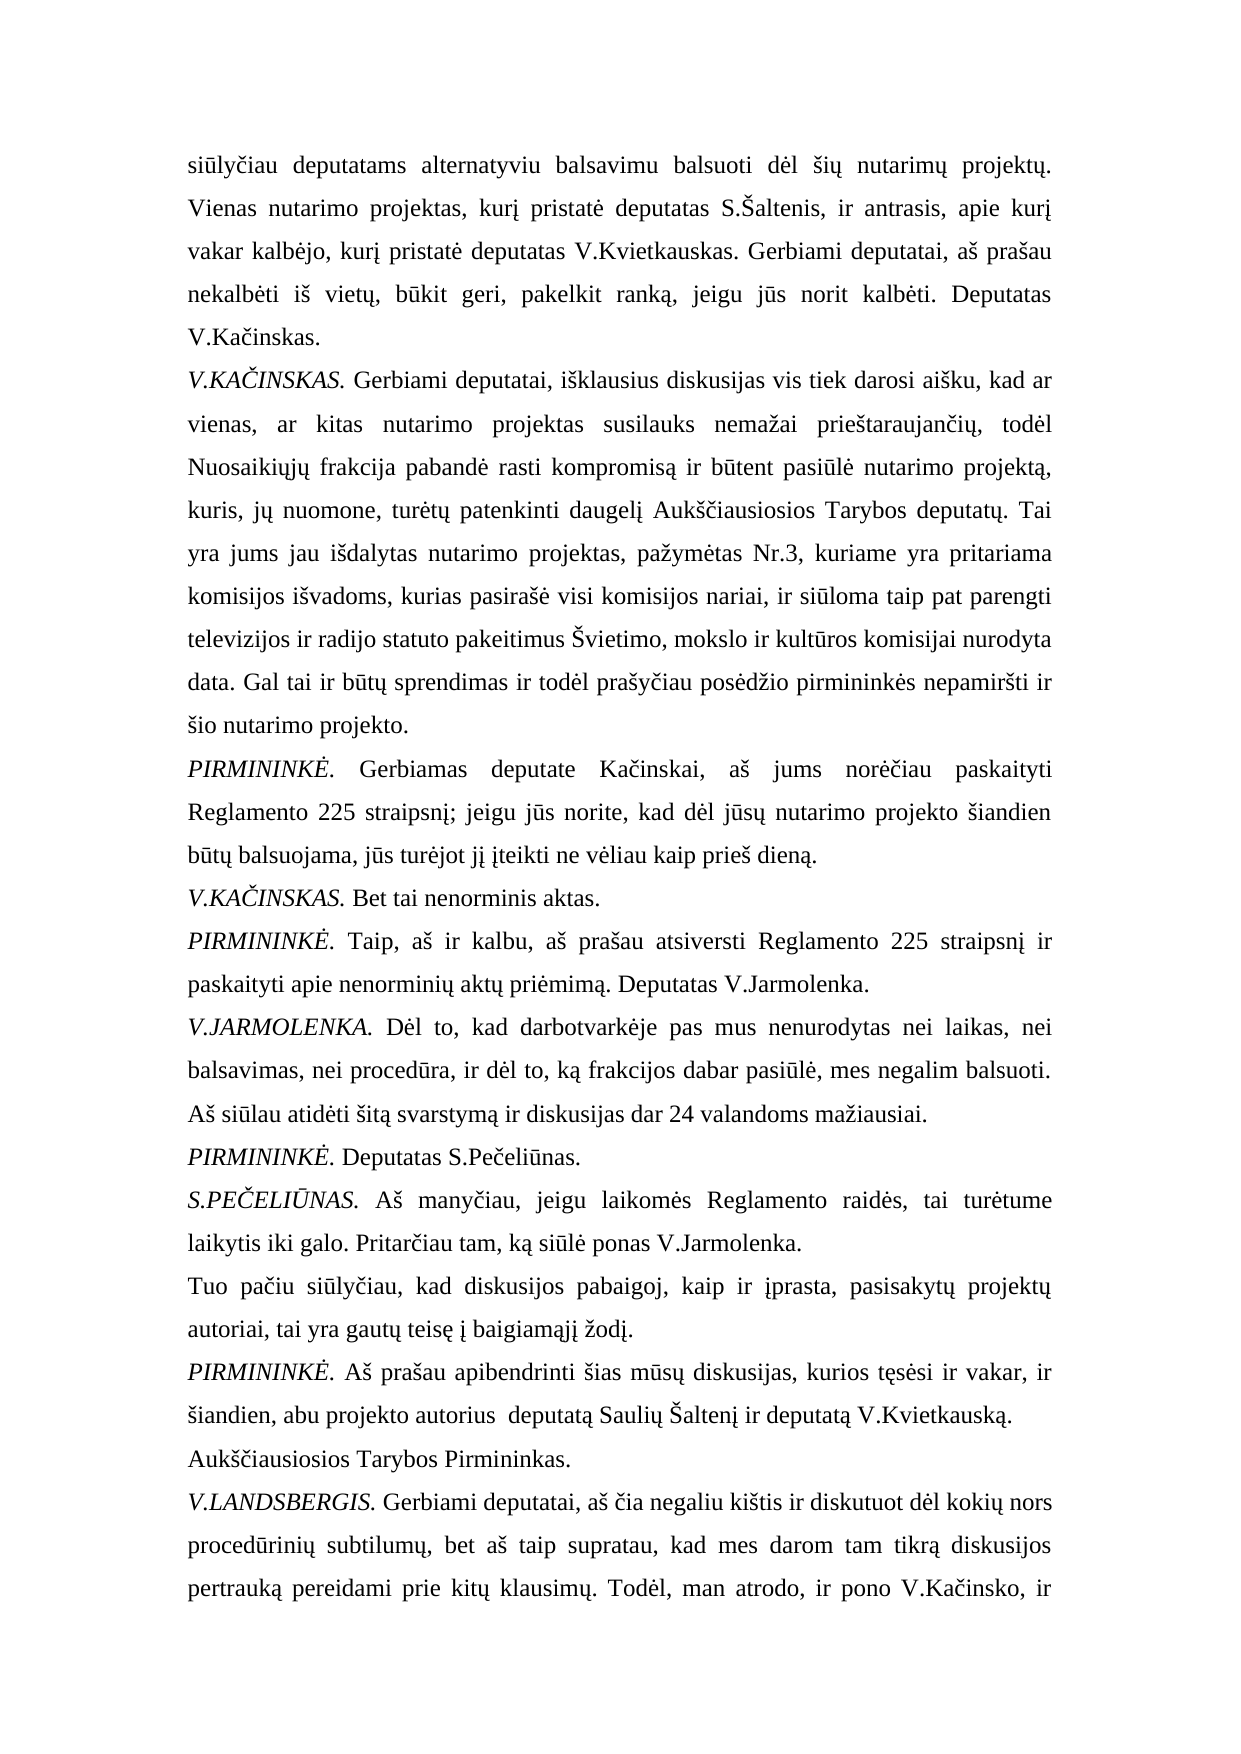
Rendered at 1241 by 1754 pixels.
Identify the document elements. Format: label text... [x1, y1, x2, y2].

text V.LANDSBERGIS. Gerbiami deputatai, aš čia negaliu kištis ir diskutuot dėl kokių nors procedūrinių subtilumų, bet aš taip supratau, kad mes darom tam tikrą diskusijos pertrauką pereidami prie kitų klausimų. Todėl, man atrodo, ir pono V.Kačinsko, ir [187, 1487, 1053, 1602]
text Tuo pačiu siūlyčiau, kad diskusijos pabaigoj, kaip ir įprasta, pasisakytų projektų autoriai, tai yra gautų teisę į baigiamąjį žodį. [187, 1271, 1053, 1343]
text V.JARMOLENKA. Dėl to, kad darbotvarkėje pas mus nenurodytas nei laikas, nei balsavimas, nei procedūra, ir dėl to, ką frakcijos dabar pasiūlė, mes negalim balsuoti. Aš siūlau atidėti šitą svarstymą ir diskusijas dar 24 valandoms mažiausiai. [187, 1012, 1053, 1127]
text siūlyčiau deputatams alternatyviu balsavimu balsuoti dėl šių nutarimų projektų. Vienas nutarimo projektas, kurį pristatė deputatas S.Šaltenis, ir antrasis, apie kurį vakar kalbėjo, kurį pristatė deputatas V.Kvietkauskas. Gerbiami deputatai, aš prašau nekalbėti iš vietų, būkit geri, pakelkit ranką, jeigu jūs norit kalbėti. Deputatas V.Kačinskas. [187, 150, 1053, 351]
text S.PEČELIŪNAS. Aš manyčiau, jeigu laikomės Reglamento raidės, tai turėtume laikytis iki galo. Pritarčiau tam, ką siūlė ponas V.Jarmolenka. [187, 1185, 1053, 1257]
text PIRMININKĖ. Aš prašau apibendrinti šias mūsų diskusijas, kurios tęsėsi ir vakar, ir šiandien, abu projekto autorius deputatą Saulių Šaltenį ir deputatą V.Kvietkauską. [187, 1357, 1053, 1429]
text PIRMININKĖ. Taip, aš ir kalbu, aš prašau atsiversti Reglamento 225 straipsnį ir paskaityti apie nenorminių aktų priėmimą. Deputatas V.Jarmolenka. [187, 926, 1053, 998]
text PIRMININKĖ. Deputatas S.Pečeliūnas. [187, 1142, 1053, 1171]
text V.KAČINSKAS. Bet tai nenorminis aktas. [187, 883, 1053, 912]
text PIRMININKĖ. Gerbiamas deputate Kačinskai, aš jums norėčiau paskaityti Reglamento 225 straipsnį; jeigu jūs norite, kad dėl jūsų nutarimo projekto šiandien būtų balsuojama, jūs turėjot jį įteikti ne vėliau kaip prieš dieną. [187, 754, 1053, 869]
text Aukščiausiosios Tarybos Pirmininkas. [187, 1444, 1053, 1472]
text V.KAČINSKAS. Gerbiami deputatai, išklausius diskusijas vis tiek darosi aišku, kad ar vienas, ar kitas nutarimo projektas susilauks nemažai prieštaraujančių, todėl Nuosaikiųjų frakcija pabandė rasti kompromisą ir būtent pasiūlė nutarimo projektą, kuris, jų nuomone, turėtų patenkinti daugelį Aukščiausiosios Tarybos deputatų. Tai yra jums jau išdalytas nutarimo projektas, pažymėtas Nr.3, kuriame yra pritariama komisijos išvadoms, kurias pasirašė visi komisijos nariai, ir siūloma taip pat parengti televizijos ir radijo statuto pakeitimus Švietimo, mokslo ir kultūros komisijai nurodyta data. Gal tai ir būtų sprendimas ir todėl prašyčiau posėdžio pirmininkės nepamiršti ir šio nutarimo projekto. [187, 366, 1053, 739]
